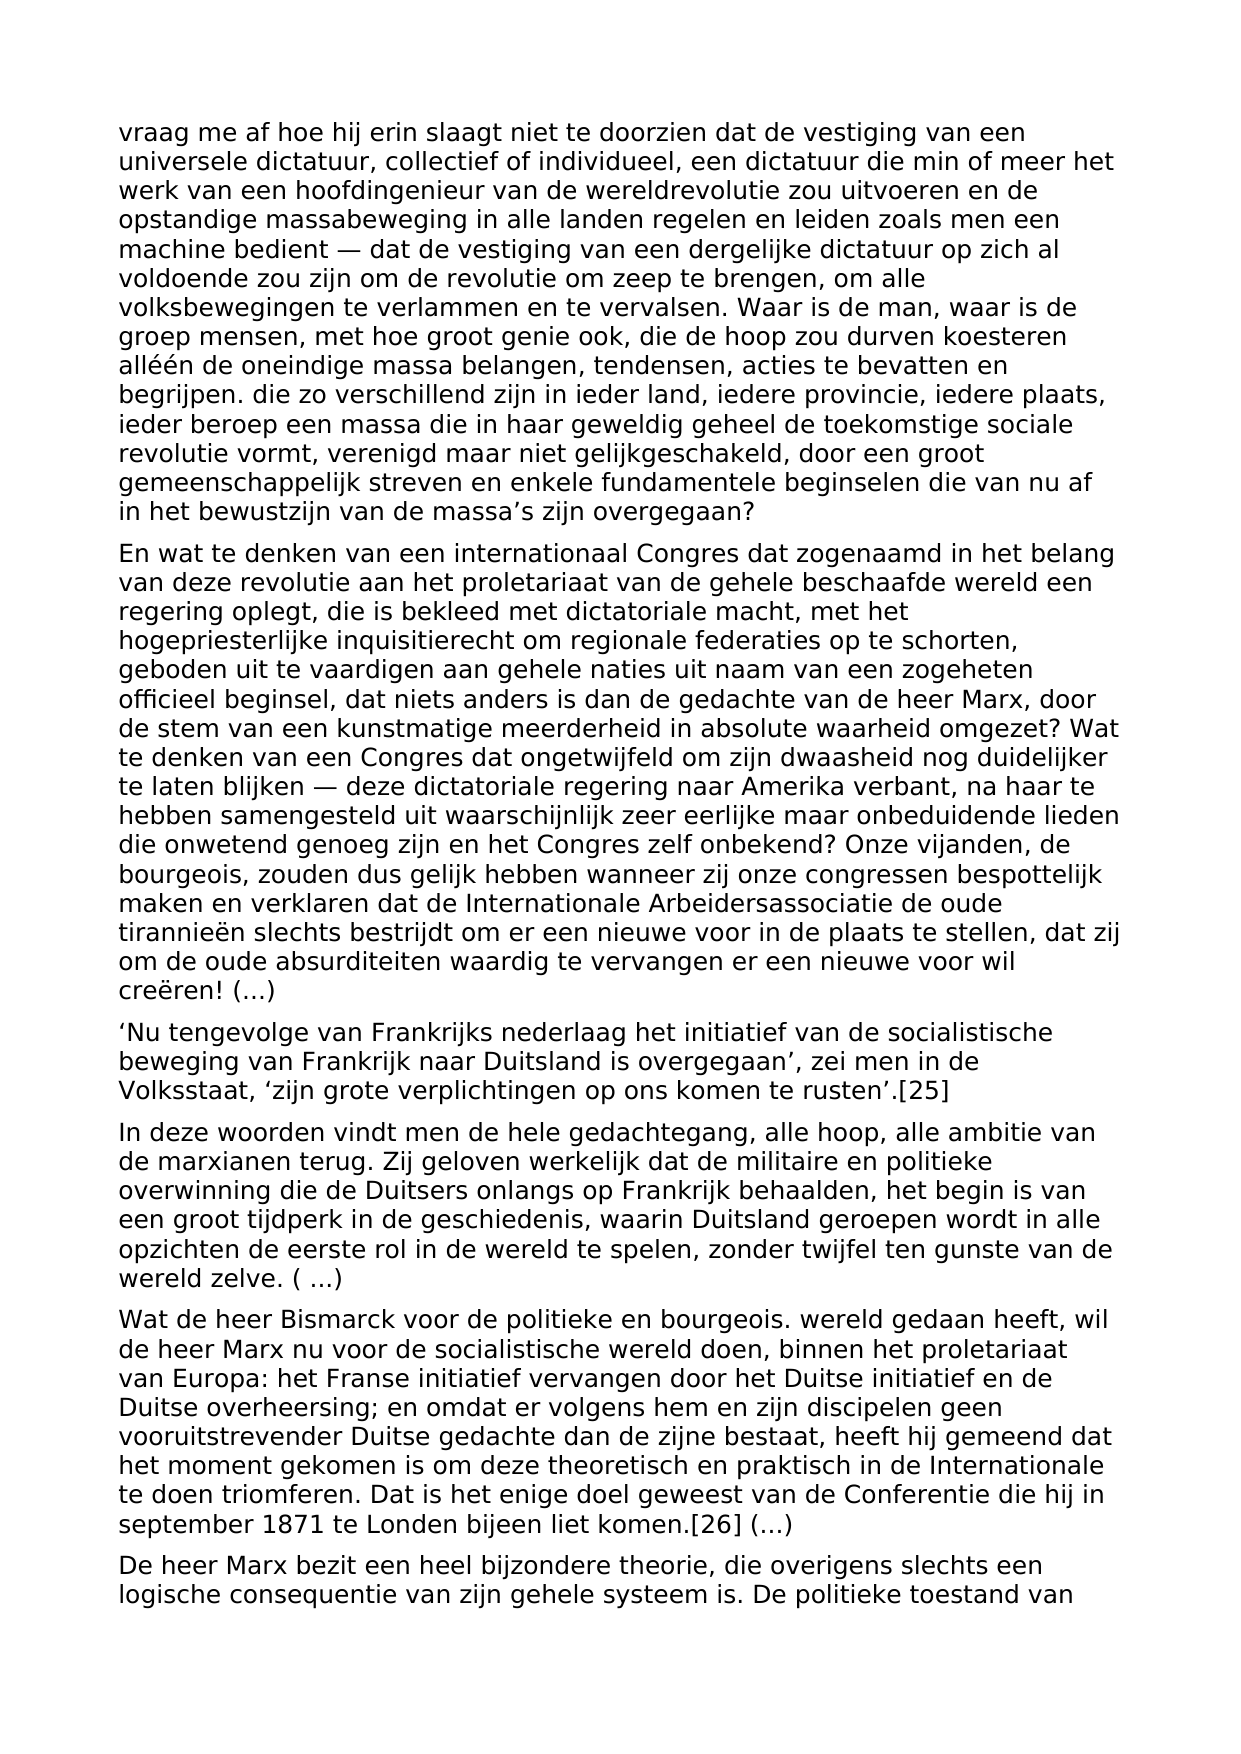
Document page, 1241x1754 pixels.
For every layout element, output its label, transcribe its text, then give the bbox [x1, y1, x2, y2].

text ‘Nu tengevolge van Frankrijks nederlaag het initiatief van de socialistische beweging van Frankrijk naar Duitsland is overgegaan’, zei men in de Volksstaat, ‘zijn grote verplichtingen op ons komen te rusten’.[25] [118, 1018, 1122, 1106]
text Wat de heer Bismarck voor de politieke en bourgeois. wereld gedaan heeft, wil de heer Marx nu voor de socialistische wereld doen, binnen het proletariaat van Europa: het Franse initiatief vervangen door het Duitse initiatief en de Duitse overheersing; en omdat er volgens hem en zijn discipelen geen vooruitstrevender Duitse gedachte dan de zijne bestaat, heeft hij gemeend dat het moment gekomen is om deze theoretisch en praktisch in de Internationale te doen triomferen. Dat is het enige doel geweest van de Conferentie die hij in september 1871 te Londen bijeen liet komen.[26] (...) [118, 1306, 1122, 1539]
text vraag me af hoe hij erin slaagt niet te doorzien dat de vestiging van een universele dictatuur, collectief of individueel, een dictatuur die min of meer het werk van een hoofdingenieur van de wereldrevolutie zou uitvoeren en de opstandige massabeweging in alle landen regelen en leiden zoals men een machine bedient — dat de vestiging van een dergelijke dictatuur op zich al voldoende zou zijn om de revolutie om zeep te brengen, om alle volksbewegingen te verlammen en te vervalsen. Waar is de man, waar is de groep mensen, met hoe groot genie ook, die de hoop zou durven koesteren alléén de oneindige massa belangen, tendensen, acties te bevatten en begrijpen. die zo verschillend zijn in ieder land, iedere provincie, iedere plaats, ieder beroep een massa die in haar geweldig geheel de toekomstige sociale revolutie vormt, verenigd maar niet gelijkgeschakeld, door een groot gemeenschappelijk streven en enkele fundamentele beginselen die van nu af in het bewustzijn van de massa’s zijn overgegaan? [118, 118, 1122, 526]
text En wat te denken van een internationaal Congres dat zogenaamd in het belang van deze revolutie aan het proletariaat van de gehele beschaafde wereld een regering oplegt, die is bekleed met dictatoriale macht, met het hogepriesterlijke inquisitierecht om regionale federaties op te schorten, geboden uit te vaardigen aan gehele naties uit naam van een zogeheten officieel beginsel, dat niets anders is dan de gedachte van de heer Marx, door de stem van een kunstmatige meerderheid in absolute waarheid omgezet? Wat te denken van een Congres dat ongetwijfeld om zijn dwaasheid nog duidelijker te laten blijken — deze dictatoriale regering naar Amerika verbant, na haar te hebben samengesteld uit waarschijnlijk zeer eerlijke maar onbeduidende lieden die onwetend genoeg zijn en het Congres zelf onbekend? Onze vijanden, de bourgeois, zouden dus gelijk hebben wanneer zij onze congressen bespottelijk maken en verklaren dat de Internationale Arbeidersassociatie de oude tirannieën slechts bestrijdt om er een nieuwe voor in de plaats te stellen, dat zij om de oude absurditeiten waardig te vervangen er een nieuwe voor wil creëren! (...) [118, 539, 1122, 1006]
text In deze woorden vindt men de hele gedachtegang, alle hoop, alle ambitie van de marxianen terug. Zij geloven werkelijk dat de militaire en politieke overwinning die de Duitsers onlangs op Frankrijk behaalden, het begin is van een groot tijdperk in de geschiedenis, waarin Duitsland geroepen wordt in alle opzichten de eerste rol in de wereld te spelen, zonder twijfel ten gunste van de wereld zelve. ( ...) [118, 1118, 1122, 1293]
text De heer Marx bezit een heel bijzondere theorie, die overigens slechts een logische consequentie van zijn gehele systeem is. De politieke toestand van [118, 1551, 1122, 1610]
